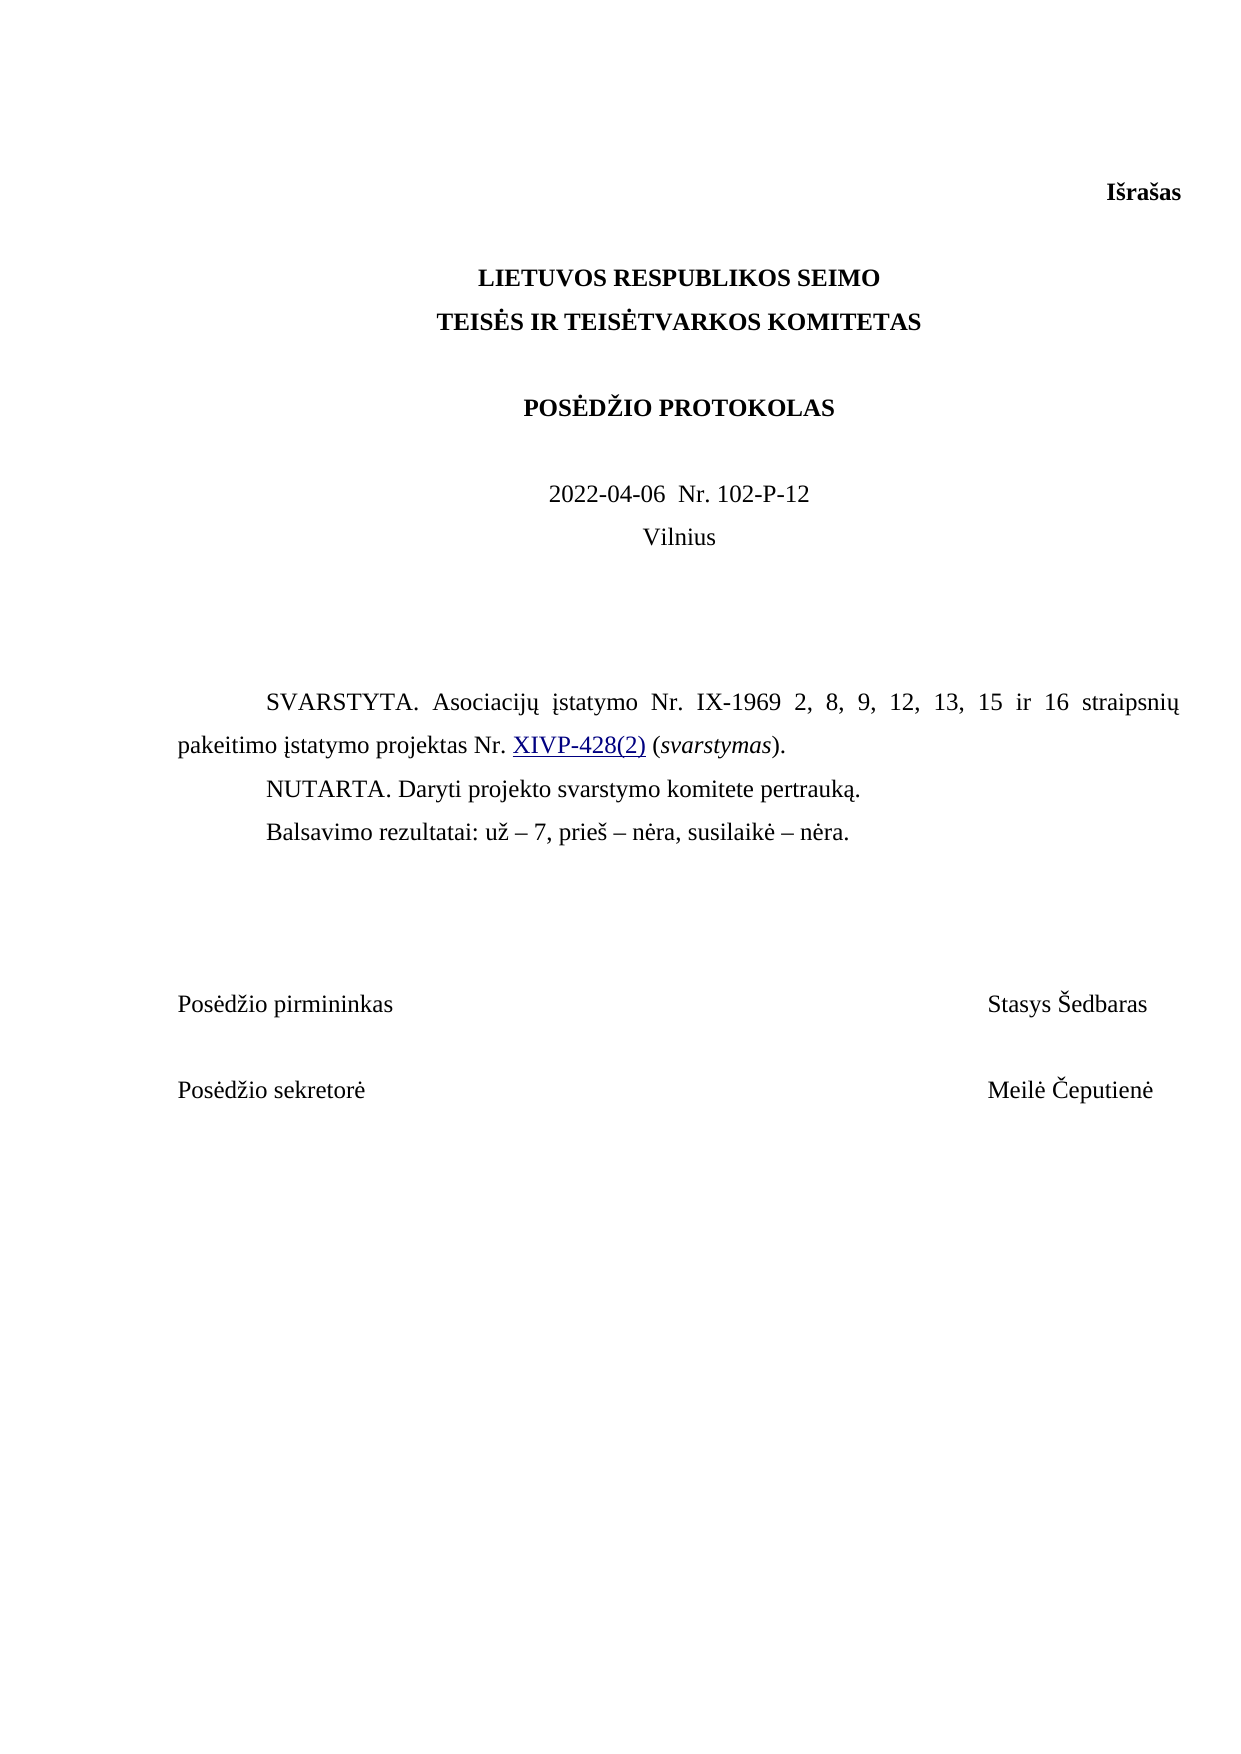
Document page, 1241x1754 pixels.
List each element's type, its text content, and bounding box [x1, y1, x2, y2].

text POSĖDŽIO PROTOKOLAS [177, 393, 1181, 422]
text TEISĖS IR TEISĖTVARKOS KOMITETAS [177, 307, 1181, 335]
list SVARSTYTA. Asociacijų įstatymo Nr. IX-1969 2, 8, 9, 12, 13, 15 ir 16 straipsnių pakeitimo įstatymo projektas Nr. XIVP-428(2) (svarstymas). [177, 687, 1181, 759]
text LIETUVOS RESPUBLIKOS SEIMO [177, 263, 1181, 292]
text 2022-04-06 Nr. 102-P-12 [177, 479, 1181, 508]
text Vilnius [177, 522, 1181, 551]
text Posėdžio sekretorė Meilė Čeputienė [177, 1076, 1181, 1104]
list NUTARTA. Daryti projekto svarstymo komitete pertrauką. [177, 774, 1181, 802]
list Balsavimo rezultatai: už – 7, prieš – nėra, susilaikė – nėra. [177, 817, 1181, 846]
text Išrašas [177, 177, 1181, 206]
text Posėdžio pirmininkas Stasys Šedbaras [177, 989, 1181, 1018]
